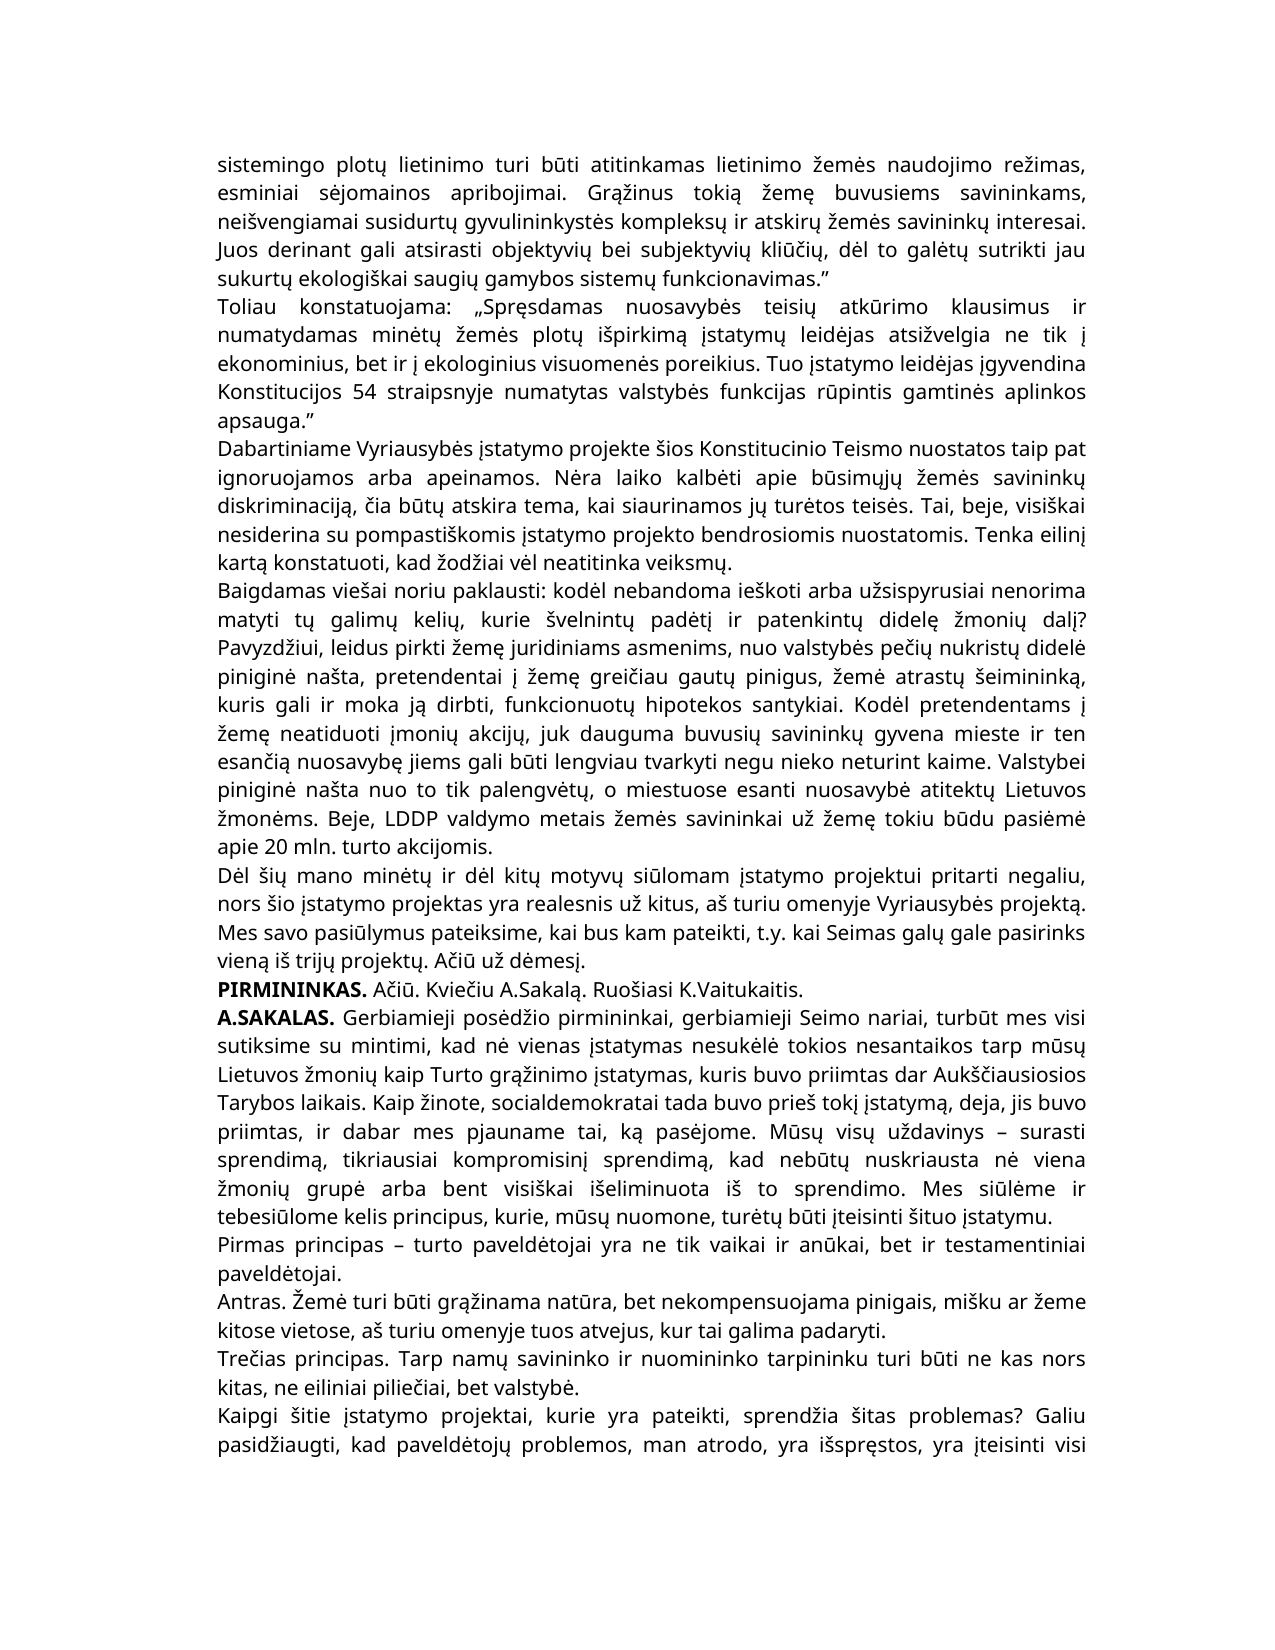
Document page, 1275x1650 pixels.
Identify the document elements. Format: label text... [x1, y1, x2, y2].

text Toliau konstatuojama: „Spręsdamas nuosavybės teisių atkūrimo klausimus ir numatydamas minėtų žemės plotų išpirkimą įstatymų leidėjas atsižvelgia ne tik į ekonominius, bet ir į ekologinius visuomenės poreikius. Tuo įstatymo leidėjas įgyvendina Konstitucijos 54 straipsnyje numatytas valstybės funkcijas rūpintis gamtinės aplinkos apsauga.” [217, 292, 1087, 434]
text Dabartiniame Vyriausybės įstatymo projekte šios Konstitucinio Teismo nuostatos taip pat ignoruojamos arba apeinamos. Nėra laiko kalbėti apie būsimųjų žemės savininkų diskriminaciją, čia būtų atskira tema, kai siaurinamos jų turėtos teisės. Tai, beje, visiškai nesiderina su pompastiškomis įstatymo projekto bendrosiomis nuostatomis. Tenka eilinį kartą konstatuoti, kad žodžiai vėl neatitinka veiksmų. [217, 434, 1087, 577]
text Trečias principas. Tarp namų savininko ir nuomininko tarpininku turi būti ne kas nors kitas, ne eiliniai piliečiai, bet valstybė. [217, 1344, 1087, 1401]
text Pirmas principas – turto paveldėtojai yra ne tik vaikai ir anūkai, bet ir testamentiniai paveldėtojai. [217, 1231, 1087, 1287]
text A.SAKALAS. Gerbiamieji posėdžio pirmininkai, gerbiamieji Seimo nariai, turbūt mes visi sutiksime su mintimi, kad nė vienas įstatymas nesukėlė tokios nesantaikos tarp mūsų Lietuvos žmonių kaip Turto grąžinimo įstatymas, kuris buvo priimtas dar Aukščiausiosios Tarybos laikais. Kaip žinote, socialdemokratai tada buvo prieš tokį įstatymą, deja, jis buvo priimtas, ir dabar mes pjauname tai, ką pasėjome. Mūsų visų uždavinys – surasti sprendimą, tikriausiai kompromisinį sprendimą, kad nebūtų nuskriausta nė viena žmonių grupė arba bent visiškai išeliminuota iš to sprendimo. Mes siūlėme ir tebesiūlome kelis principus, kurie, mūsų nuomone, turėtų būti įteisinti šituo įstatymu. [217, 1003, 1087, 1231]
text Antras. Žemė turi būti grąžinama natūra, bet nekompensuojama pinigais, mišku ar žeme kitose vietose, aš turiu omenyje tuos atvejus, kur tai galima padaryti. [217, 1287, 1087, 1344]
text Kaipgi šitie įstatymo projektai, kurie yra pateikti, sprendžia šitas problemas? Galiu pasidžiaugti, kad paveldėtojų problemos, man atrodo, yra išspręstos, yra įteisinti visi [217, 1401, 1087, 1458]
text sistemingo plotų lietinimo turi būti atitinkamas lietinimo žemės naudojimo režimas, esminiai sėjomainos apribojimai. Grąžinus tokią žemę buvusiems savininkams, neišvengiamai susidurtų gyvulininkystės kompleksų ir atskirų žemės savininkų interesai. Juos derinant gali atsirasti objektyvių bei subjektyvių kliūčių, dėl to galėtų sutrikti jau sukurtų ekologiškai saugių gamybos sistemų funkcionavimas.” [217, 150, 1087, 292]
text Baigdamas viešai noriu paklausti: kodėl nebandoma ieškoti arba užsispyrusiai nenorima matyti tų galimų kelių, kurie švelnintų padėtį ir patenkintų didelę žmonių dalį? Pavyzdžiui, leidus pirkti žemę juridiniams asmenims, nuo valstybės pečių nukristų didelė piniginė našta, pretendentai į žemę greičiau gautų pinigus, žemė atrastų šeimininką, kuris gali ir moka ją dirbti, funkcionuotų hipotekos santykiai. Kodėl pretendentams į žemę neatiduoti įmonių akcijų, juk dauguma buvusių savininkų gyvena mieste ir ten esančią nuosavybę jiems gali būti lengviau tvarkyti negu nieko neturint kaime. Valstybei piniginė našta nuo to tik palengvėtų, o miestuose esanti nuosavybė atitektų Lietuvos žmonėms. Beje, LDDP valdymo metais žemės savininkai už žemę tokiu būdu pasiėmė apie 20 mln. turto akcijomis. [217, 577, 1087, 861]
text Dėl šių mano minėtų ir dėl kitų motyvų siūlomam įstatymo projektui pritarti negaliu, nors šio įstatymo projektas yra realesnis už kitus, aš turiu omenyje Vyriausybės projektą. Mes savo pasiūlymus pateiksime, kai bus kam pateikti, t.y. kai Seimas galų gale pasirinks vieną iš trijų projektų. Ačiū už dėmesį. [217, 861, 1087, 975]
text PIRMININKAS. Ačiū. Kviečiu A.Sakalą. Ruošiasi K.Vaitukaitis. [217, 975, 1087, 1003]
